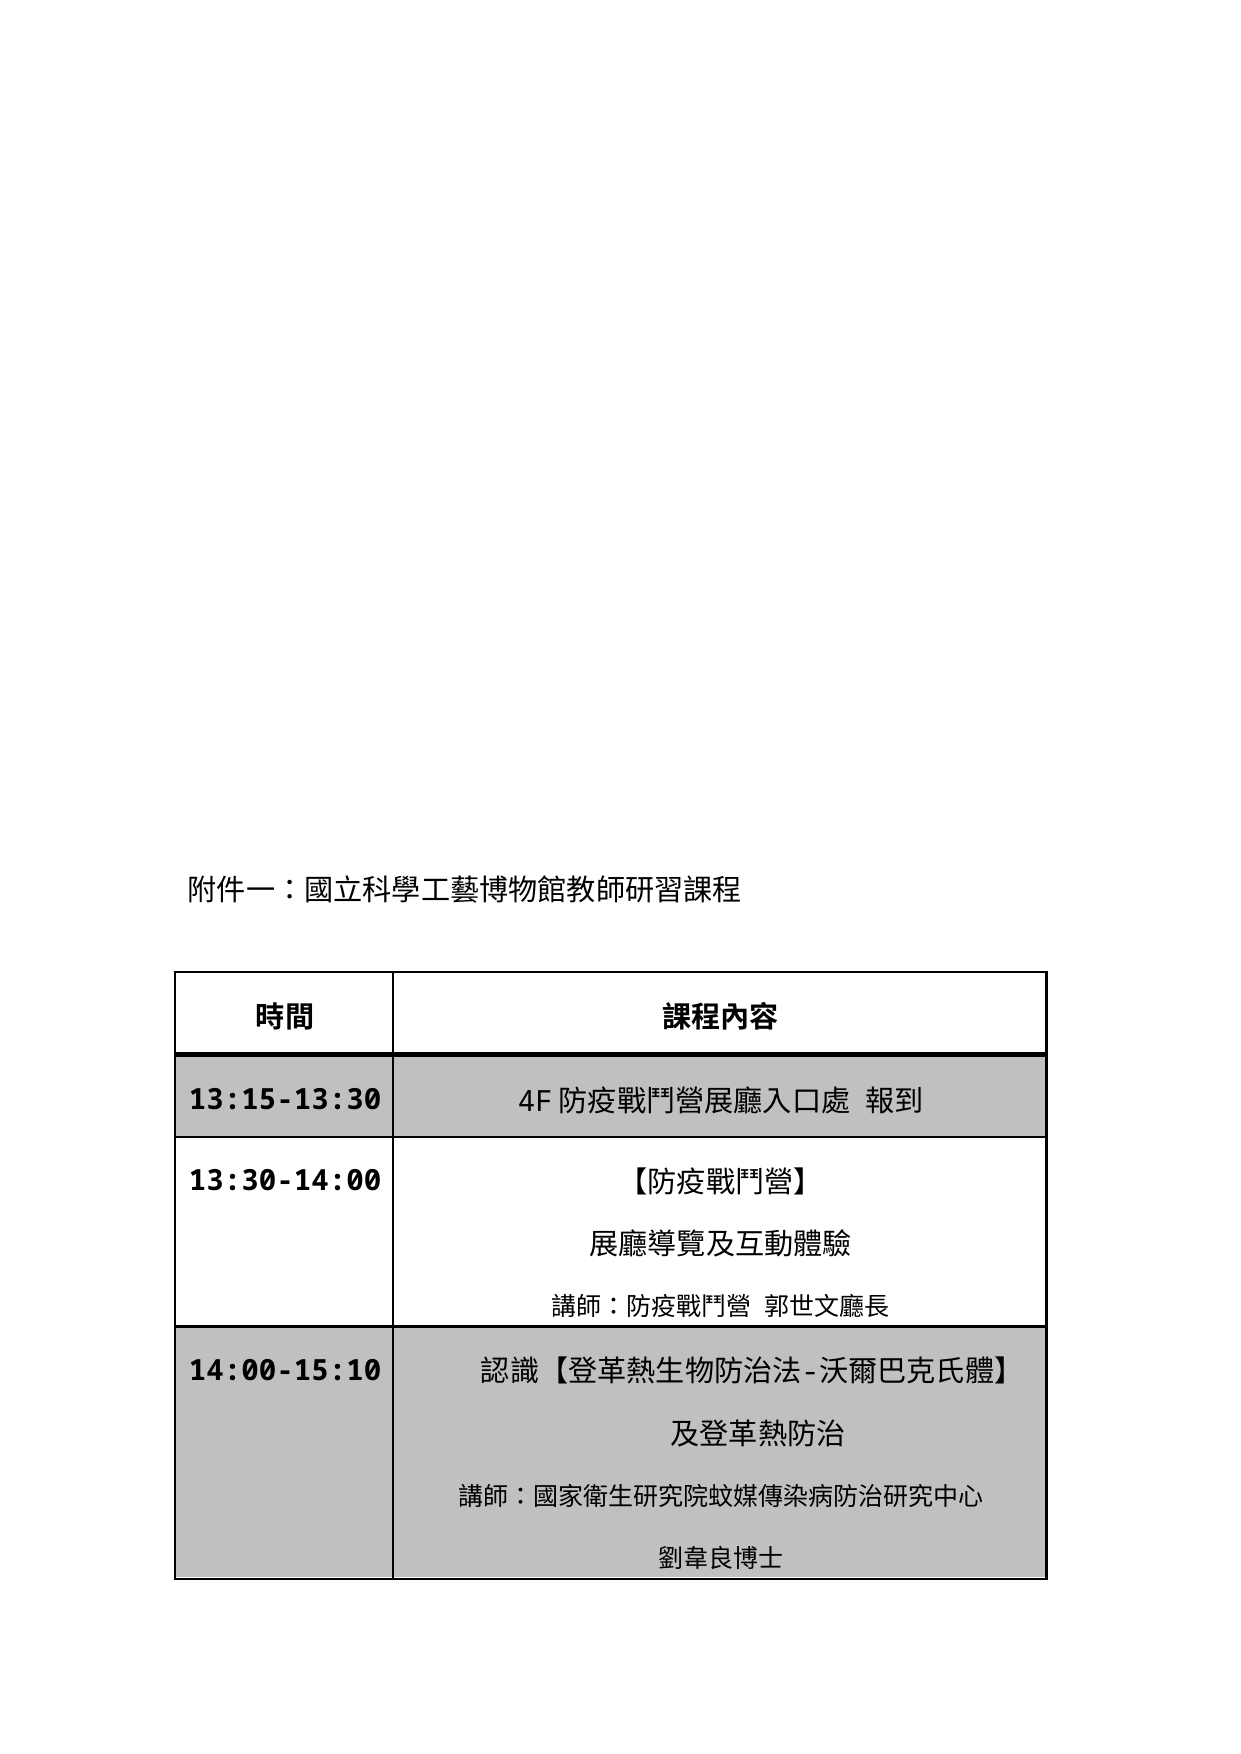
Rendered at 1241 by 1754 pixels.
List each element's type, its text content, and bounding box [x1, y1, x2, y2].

table_cell 13:15-13:30 [176, 1057, 392, 1136]
table_cell 【防疫戰鬥營】 展廳導覽及互動體驗 講師：防疫戰鬥營 郭世文廳長 [394, 1138, 1045, 1325]
table_cell 14:00-15:10 [176, 1328, 392, 1577]
table_cell 認識【登革熱生物防治法-沃爾巴克氏體】 及登革熱防治 講師：國家衛生研究院蚊媒傳染病防治研究中心 劉韋良博士 [394, 1328, 1045, 1577]
text 附件一：國立科學工藝博物館教師研習課程 [187, 846, 1053, 908]
table_header 時間 [176, 973, 392, 1052]
table_cell 13:30-14:00 [176, 1138, 392, 1325]
table_header 課程內容 [394, 973, 1045, 1052]
table_cell 4F防疫戰鬥營展廳入口處 報到 [394, 1057, 1045, 1136]
